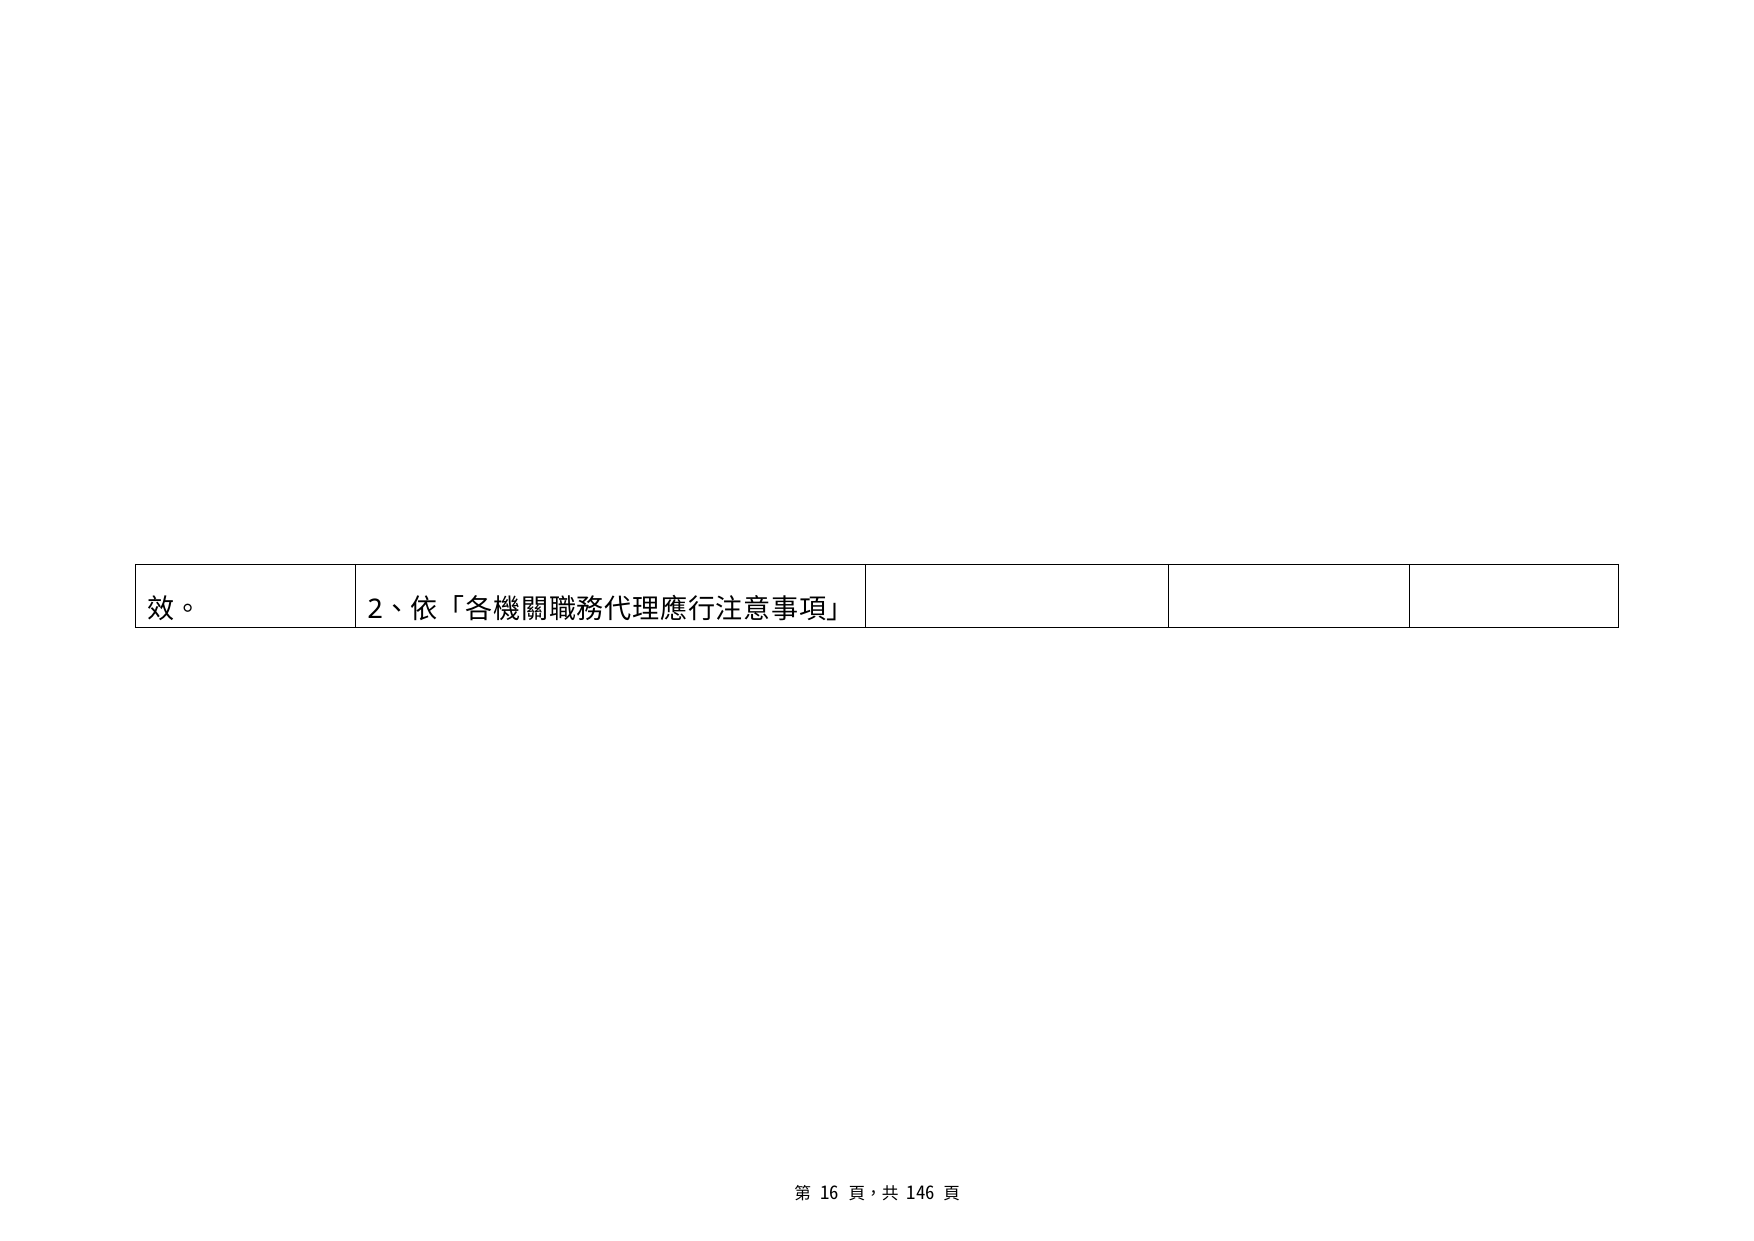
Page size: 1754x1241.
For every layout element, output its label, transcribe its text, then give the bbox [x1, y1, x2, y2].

table_cell [866, 565, 1168, 627]
table_cell [1410, 565, 1618, 627]
table_cell 本次聘僱案件作業簡化一覽表修正重點如下： 各機關經權責機關核定編列聘僱預算員額，並依相關聘僱法規進用之聘僱人員：酌修行政院授權各主管機關相關作業規定。 依「各機關職務代理應行注意事項」或「公務人員留職停薪辦法」等相關聘僱法規進用之聘僱人員：增列聘僱人員（含聘僱職代）於依法服兵役、請產前假、娩假、流產假及因安胎事由請假等期間所遺業務，得再進用聘用或約僱人員代理其業務等事項。 [356, 565, 865, 627]
table_cell 臺中市政府民國113年9月9日府授人力字第1130257828號函 [1169, 565, 1409, 627]
table_cell 效。 [136, 565, 355, 627]
